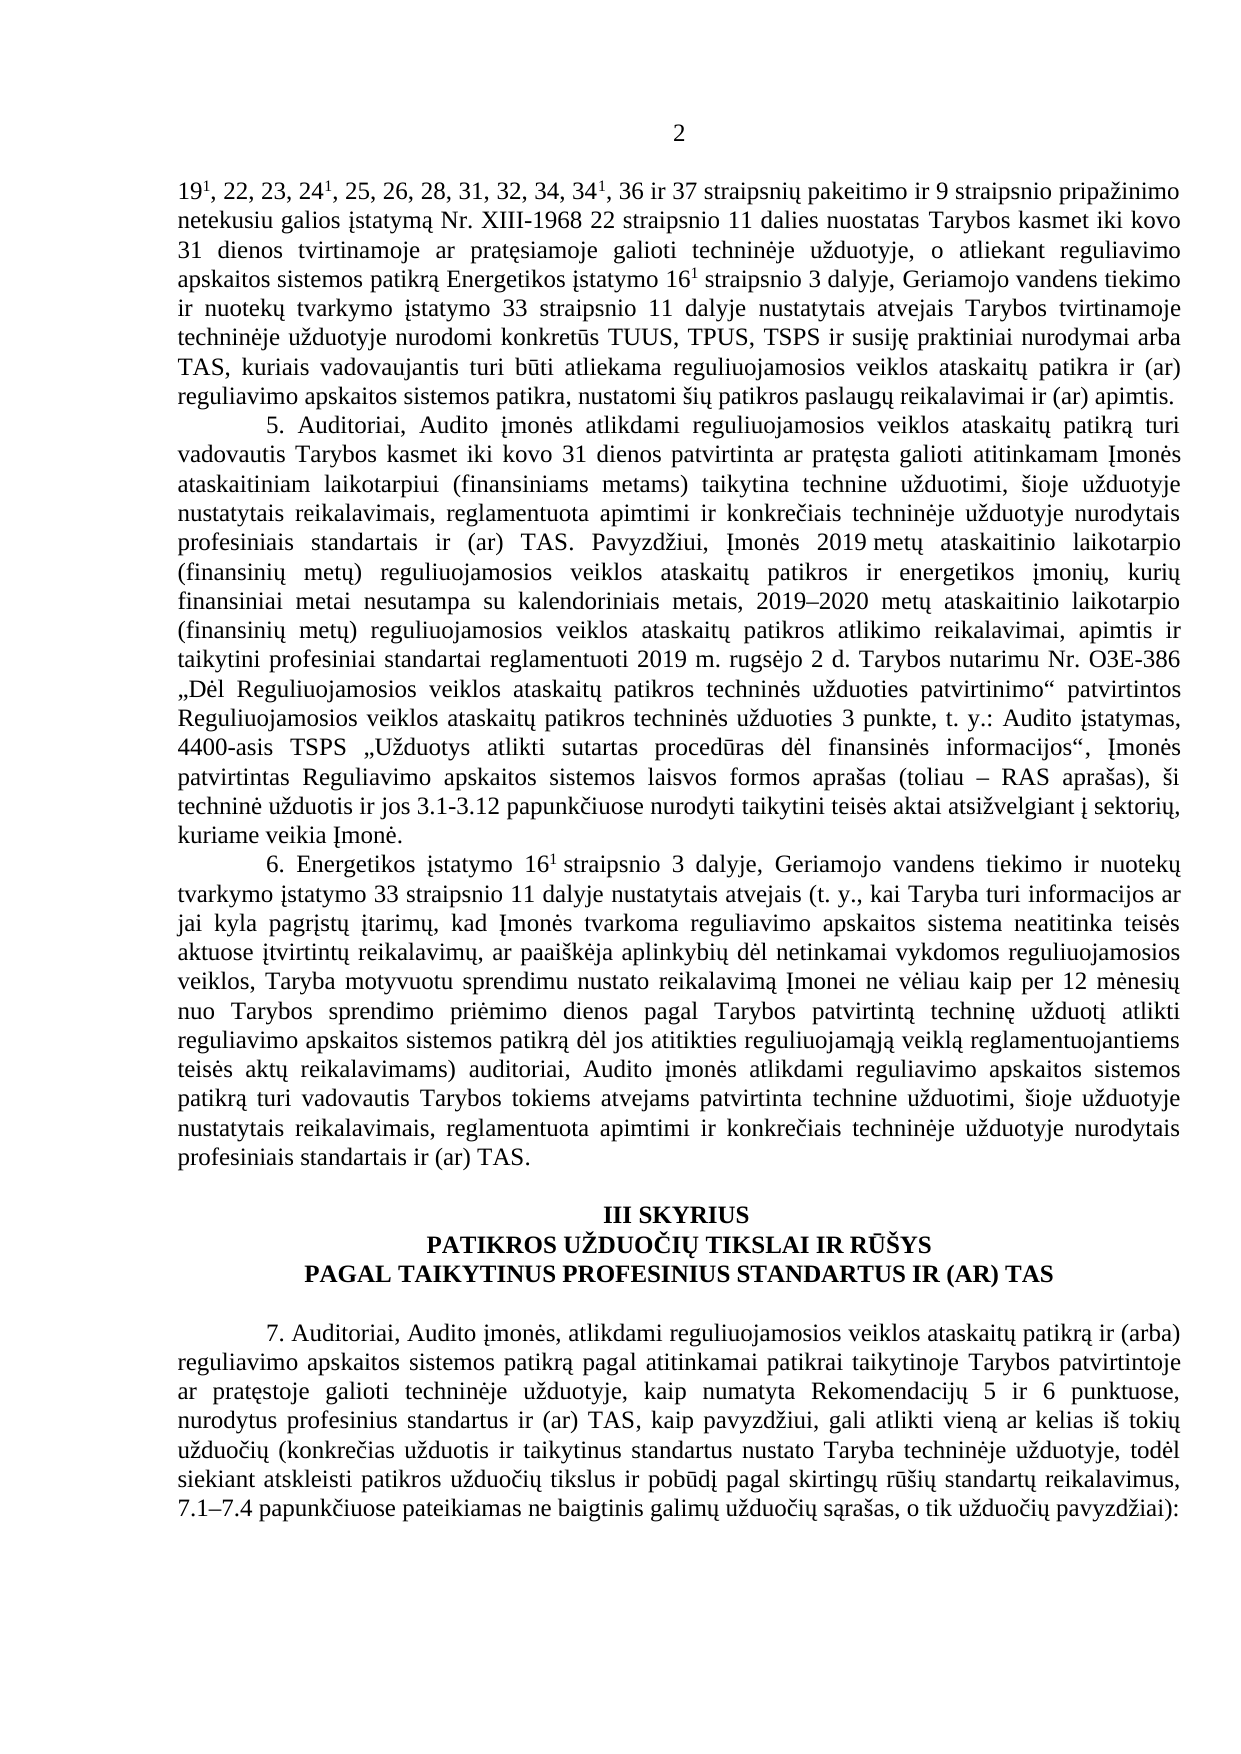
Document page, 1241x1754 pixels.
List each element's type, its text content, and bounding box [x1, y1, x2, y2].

text patikros užduočių tikslai ir rūšys [177, 1229, 1181, 1259]
text 6. Energetikos įstatymo 161 straipsnio 3 dalyje, Geriamojo vandens tiekimo ir nuotekų tvarkymo įstatymo 33 straipsnio 11 dalyje nustatytais atvejais (t. y., kai Taryba turi informacijos ar jai kyla pagrįstų įtarimų, kad Įmonės tvarkoma reguliavimo apskaitos sistema neatitinka teisės aktuose įtvirtintų reikalavimų, ar paaiškėja aplinkybių dėl netinkamai vykdomos reguliuojamosios veiklos, Taryba motyvuotu sprendimu nustato reikalavimą Įmonei ne vėliau kaip per 12 mėnesių nuo Tarybos sprendimo priėmimo dienos pagal Tarybos patvirtintą techninę užduotį atlikti reguliavimo apskaitos sistemos patikrą dėl jos atitikties reguliuojamąją veiklą reglamentuojantiems teisės aktų reikalavimams) auditoriai, Audito įmonės atlikdami reguliavimo apskaitos sistemos patikrą turi vadovautis Tarybos tokiems atvejams patvirtinta technine užduotimi, šioje užduotyje nustatytais reikalavimais, reglamentuota apimtimi ir konkrečiais techninėje užduotyje nurodytais profesiniais standartais ir (ar) TAS. [177, 849, 1181, 1171]
text 7. Auditoriai, Audito įmonės, atlikdami reguliuojamosios veiklos ataskaitų patikrą ir (arba) reguliavimo apskaitos sistemos patikrą pagal atitinkamai patikrai taikytinoje Tarybos patvirtintoje ar pratęstoje galioti techninėje užduotyje, kaip numatyta Rekomendacijų 5 ir 6 punktuose, nurodytus profesinius standartus ir (ar) TAS, kaip pavyzdžiui, gali atlikti vieną ar kelias iš tokių užduočių (konkrečias užduotis ir taikytinus standartus nustato Taryba techninėje užduotyje, todėl siekiant atskleisti patikros užduočių tikslus ir pobūdį pagal skirtingų rūšių standartų reikalavimus, 7.1–7.4 papunkčiuose pateikiamas ne baigtinis galimų užduočių sąrašas, o tik užduočių pavyzdžiai): [177, 1317, 1181, 1522]
text III skyrius [177, 1200, 1181, 1229]
text 191, 22, 23, 241, 25, 26, 28, 31, 32, 34, 341, 36 ir 37 straipsnių pakeitimo ir 9 straipsnio pripažinimo netekusiu galios įstatymą Nr. XIII-1968 22 straipsnio 11 dalies nuostatas Tarybos kasmet iki kovo 31 dienos tvirtinamoje ar pratęsiamoje galioti techninėje užduotyje, o atliekant reguliavimo apskaitos sistemos patikrą Energetikos įstatymo 161 straipsnio 3 dalyje, Geriamojo vandens tiekimo ir nuotekų tvarkymo įstatymo 33 straipsnio 11 dalyje nustatytais atvejais Tarybos tvirtinamoje techninėje užduotyje nurodomi konkretūs TUUS, TPUS, TSPS ir susiję praktiniai nurodymai arba TAS, kuriais vadovaujantis turi būti atliekama reguliuojamosios veiklos ataskaitų patikra ir (ar) reguliavimo apskaitos sistemos patikra, nustatomi šių patikros paslaugų reikalavimai ir (ar) apimtis. [177, 176, 1181, 410]
text pagal taikytinus Profesinius standartus ir (ar) TAS [177, 1259, 1181, 1288]
text 5. Auditoriai, Audito įmonės atlikdami reguliuojamosios veiklos ataskaitų patikrą turi vadovautis Tarybos kasmet iki kovo 31 dienos patvirtinta ar pratęsta galioti atitinkamam Įmonės ataskaitiniam laikotarpiui (finansiniams metams) taikytina technine užduotimi, šioje užduotyje nustatytais reikalavimais, reglamentuota apimtimi ir konkrečiais techninėje užduotyje nurodytais profesiniais standartais ir (ar) TAS. Pavyzdžiui, Įmonės 2019 metų ataskaitinio laikotarpio (finansinių metų) reguliuojamosios veiklos ataskaitų patikros ir energetikos įmonių, kurių finansiniai metai nesutampa su kalendoriniais metais, 2019–2020 metų ataskaitinio laikotarpio (finansinių metų) reguliuojamosios veiklos ataskaitų patikros atlikimo reikalavimai, apimtis ir taikytini profesiniai standartai reglamentuoti 2019 m. rugsėjo 2 d. Tarybos nutarimu Nr. O3E-386 „Dėl Reguliuojamosios veiklos ataskaitų patikros techninės užduoties patvirtinimo“ patvirtintos Reguliuojamosios veiklos ataskaitų patikros techninės užduoties 3 punkte, t. y.: Audito įstatymas, 4400-asis TSPS „Užduotys atlikti sutartas procedūras dėl finansinės informacijos“, Įmonės patvirtintas Reguliavimo apskaitos sistemos laisvos formos aprašas (toliau – RAS aprašas), ši techninė užduotis ir jos 3.1-3.12 papunkčiuose nurodyti taikytini teisės aktai atsižvelgiant į sektorių, kuriame veikia Įmonė. [177, 410, 1181, 849]
